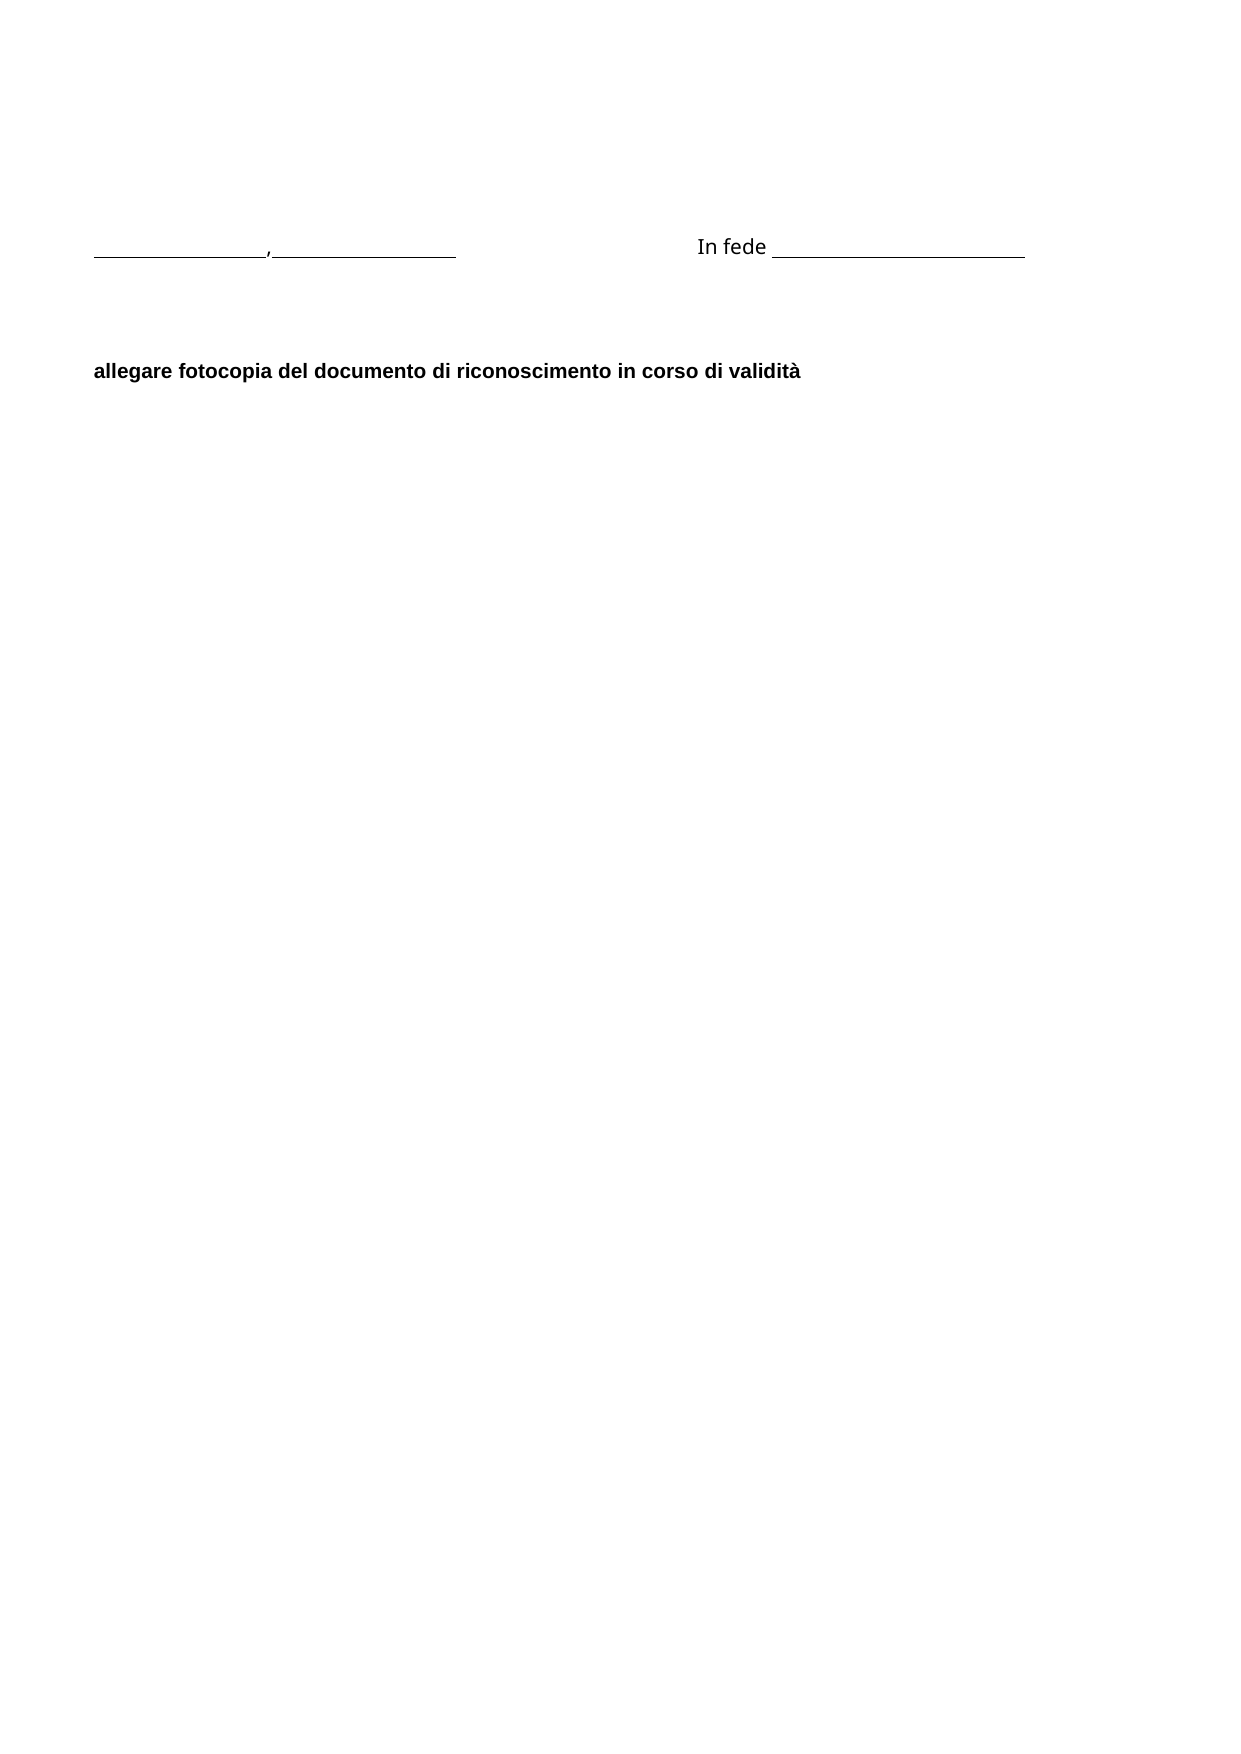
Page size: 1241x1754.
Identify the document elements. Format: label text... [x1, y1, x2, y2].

text , In fede [94, 232, 1163, 261]
subtitle allegare fotocopia del documento di riconoscimento in corso di validità [94, 359, 1163, 383]
